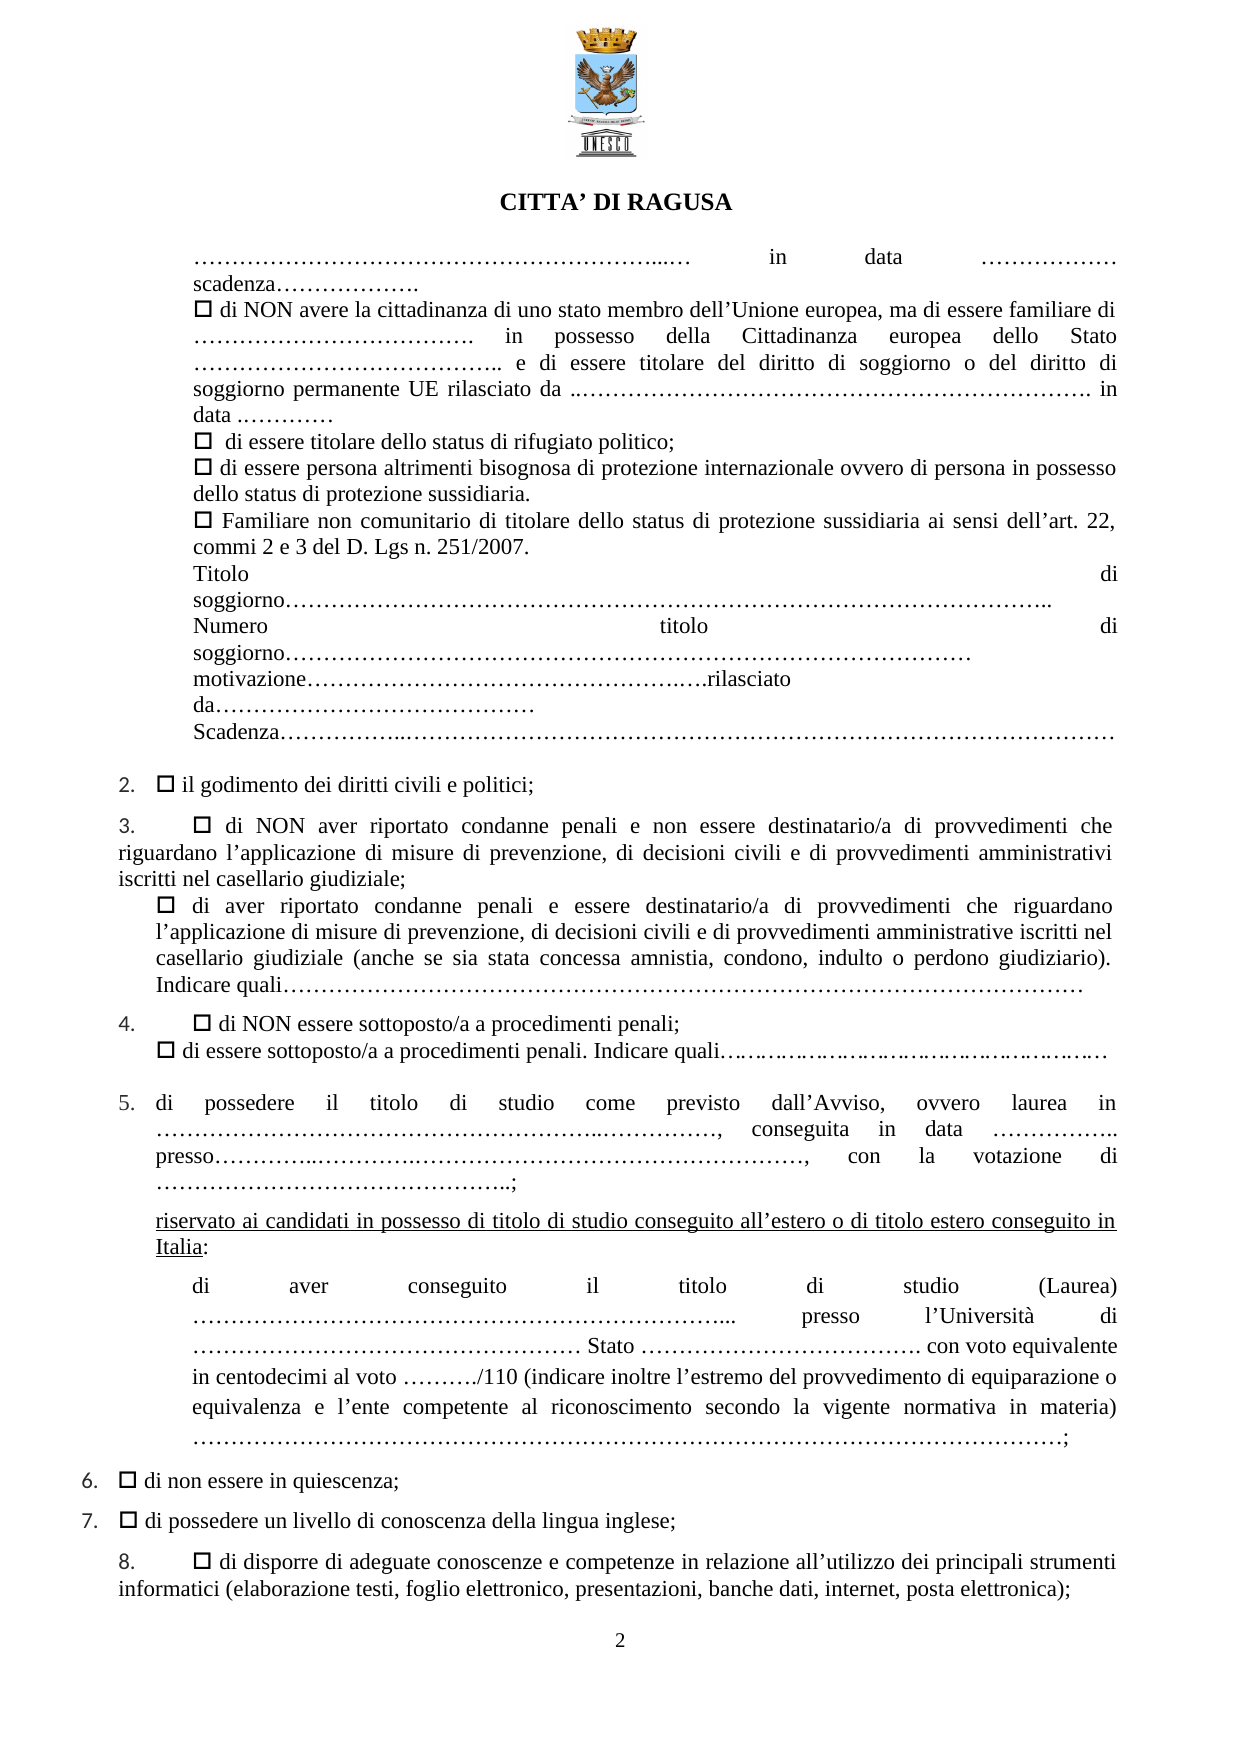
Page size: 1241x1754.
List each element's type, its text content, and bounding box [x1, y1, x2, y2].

text Numero titolo di soggiorno……………………………………………………………………………… [193, 612, 1118, 665]
text  di aver riportato condanne penali e essere destinatario/a di provvedimenti che riguardano l’applicazione di misure di prevenzione, di decisioni civili e di provvedimenti amministrative iscritti nel casellario giudiziale (anche se sia stata concessa amnistia, condono, indulto o perdono giudiziario). Indicare quali…………………………………………………………………………………………… [156, 892, 1114, 997]
text  di essere titolare dello status di rifugiato politico; [193, 428, 1118, 454]
text di aver conseguito il titolo di studio (Laurea) ……………………………………………………………... presso l’Università di …………………………………………… Stato ………………………………. con voto equivalente in centodecimi al voto ………./110 (indicare inoltre l’estremo del provvedimento di equiparazione o equivalenza e l’ente competente al riconoscimento secondo la vigente normativa in materia) ……………………………………………………………………………………………………; [192, 1272, 1118, 1449]
text  Familiare non comunitario di titolare dello status di protezione sussidiaria ai sensi dell’art. 22, commi 2 e 3 del D. Lgs n. 251/2007. [193, 507, 1118, 559]
list  di possedere un livello di conoscenza della lingua inglese; [81, 1506, 1118, 1534]
text Scadenza……………..………………………………………………………………………………… [193, 718, 1118, 744]
text  di essere persona altrimenti bisognosa di protezione internazionale ovvero di persona in possesso dello status di protezione sussidiaria. [193, 454, 1118, 507]
text riservato ai candidati in possesso di titolo di studio conseguito all’estero o di titolo estero conseguito in Italia: [155, 1207, 1118, 1259]
list  di non essere in quiescenza; [81, 1466, 1118, 1494]
list  di NON essere sottoposto/a a procedimenti penali; [118, 1009, 1114, 1038]
text  di essere sottoposto/a a procedimenti penali. Indicare quali………………………………………………… [156, 1038, 1114, 1064]
text  di NON avere la cittadinanza di uno stato membro dell’Unione europea, ma di essere familiare di ………………………………. in possesso della Cittadinanza europea dello Stato ………………………………….. e di essere titolare del diritto di soggiorno o del diritto di soggiorno permanente UE rilasciato da ..…………………………………………………………. in data .………… [193, 296, 1118, 428]
text motivazione………………………………………….….rilasciato da…………………………………… [193, 665, 1118, 718]
picture [564, 23, 648, 159]
text Titolo di soggiorno……………………………………………………………………………………….. [193, 559, 1118, 612]
list  di disporre di adeguate conoscenze e competenze in relazione all’utilizzo dei principali strumenti informatici (elaborazione testi, foglio elettronico, presentazioni, banche dati, internet, posta elettronica); [118, 1547, 1118, 1601]
text ……………………………………………………...… in data ……………… scadenza………………. [193, 243, 1118, 296]
list  il godimento dei diritti civili e politici; [118, 770, 1118, 798]
list  di NON aver riportato condanne penali e non essere destinatario/a di provvedimenti che riguardano l’applicazione di misure di prevenzione, di decisioni civili e di provvedimenti amministrativi iscritti nel casellario giudiziale; [118, 811, 1114, 892]
list di possedere il titolo di studio come previsto dall’Avviso, ovvero laurea in …………………………………………………..……………, conseguita in data …………….. presso…………..………….……………………………………………, con la votazione di ………………………………………..; [118, 1089, 1118, 1194]
